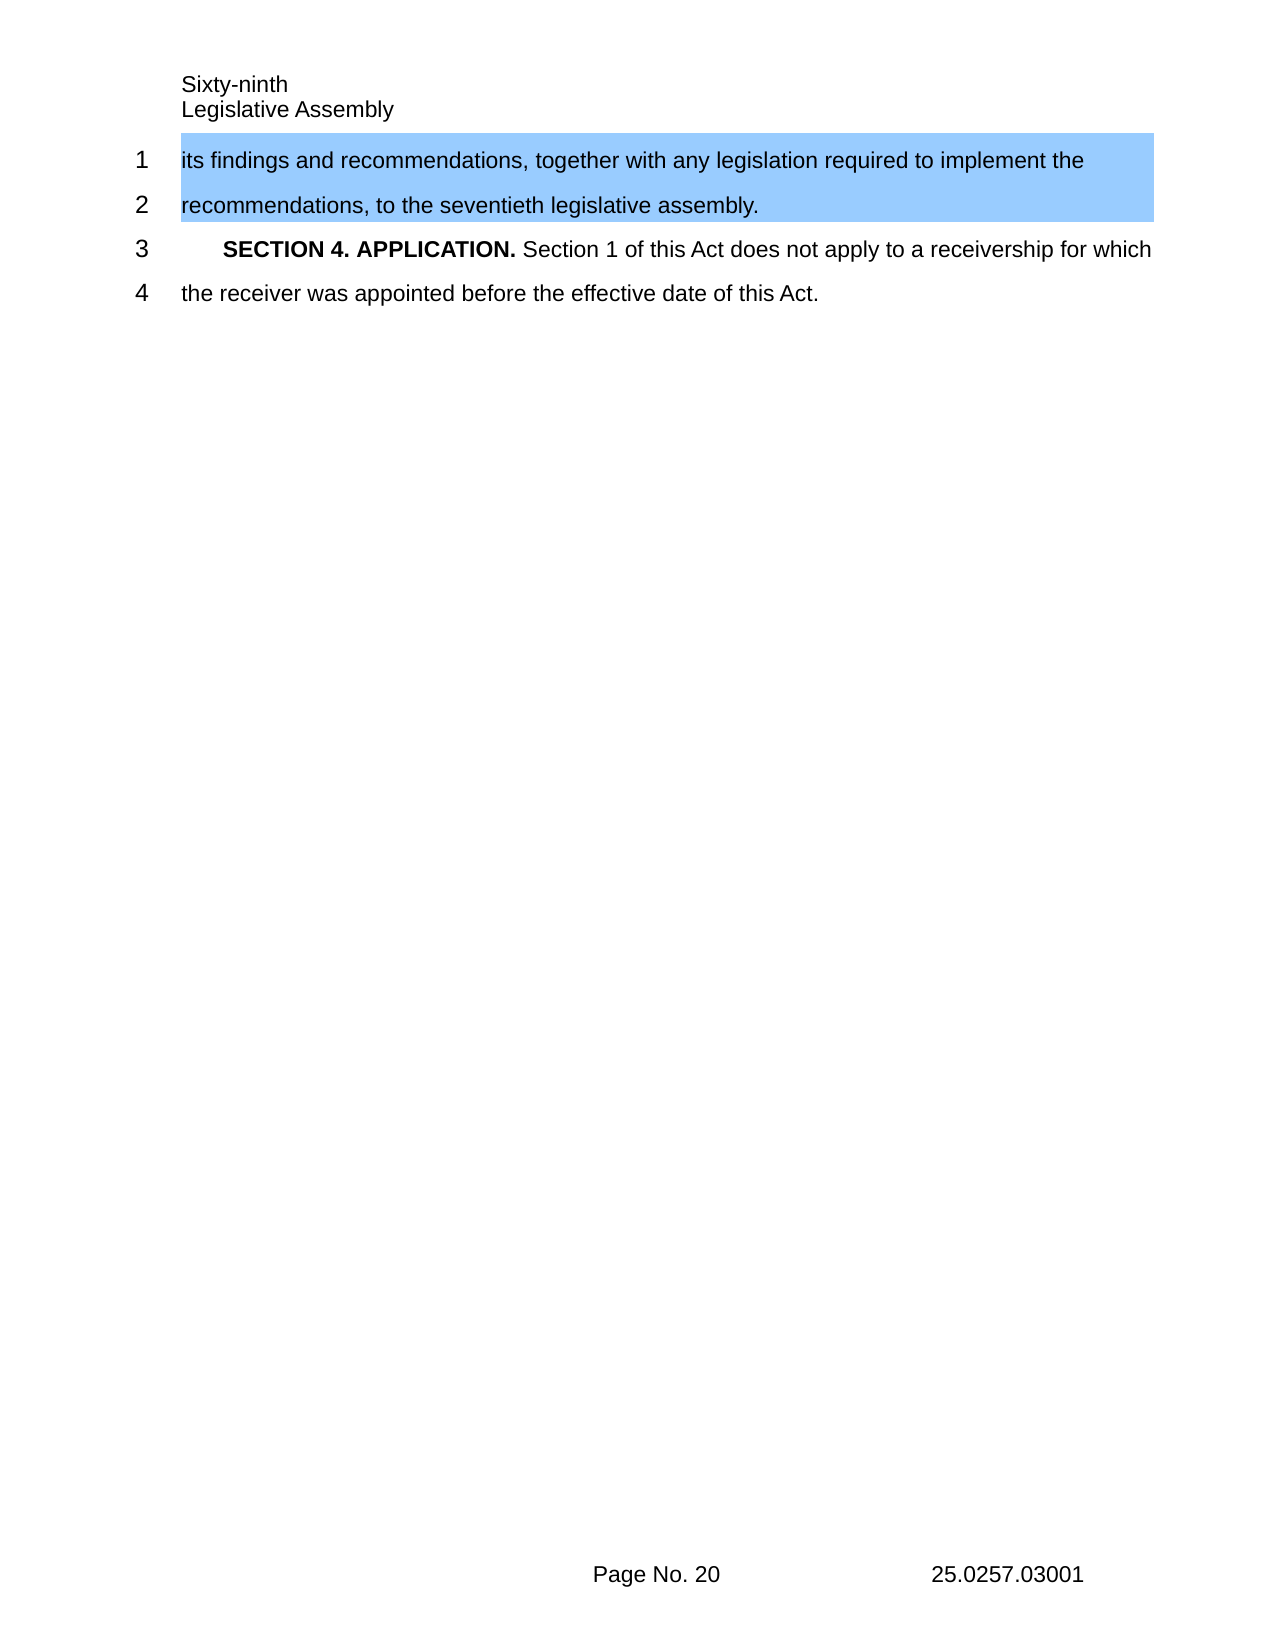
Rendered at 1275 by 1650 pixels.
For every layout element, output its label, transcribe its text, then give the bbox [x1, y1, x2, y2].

text SECTION 4. APPLICATION. Section 1 of this Act does not apply to a receivership for which the receiver was appointed before the effective date of this Act. [181, 222, 1154, 310]
text its findings and recommendations, together with any legislation required to implement the recommendations, to the seventieth legislative assembly. [181, 133, 1154, 222]
